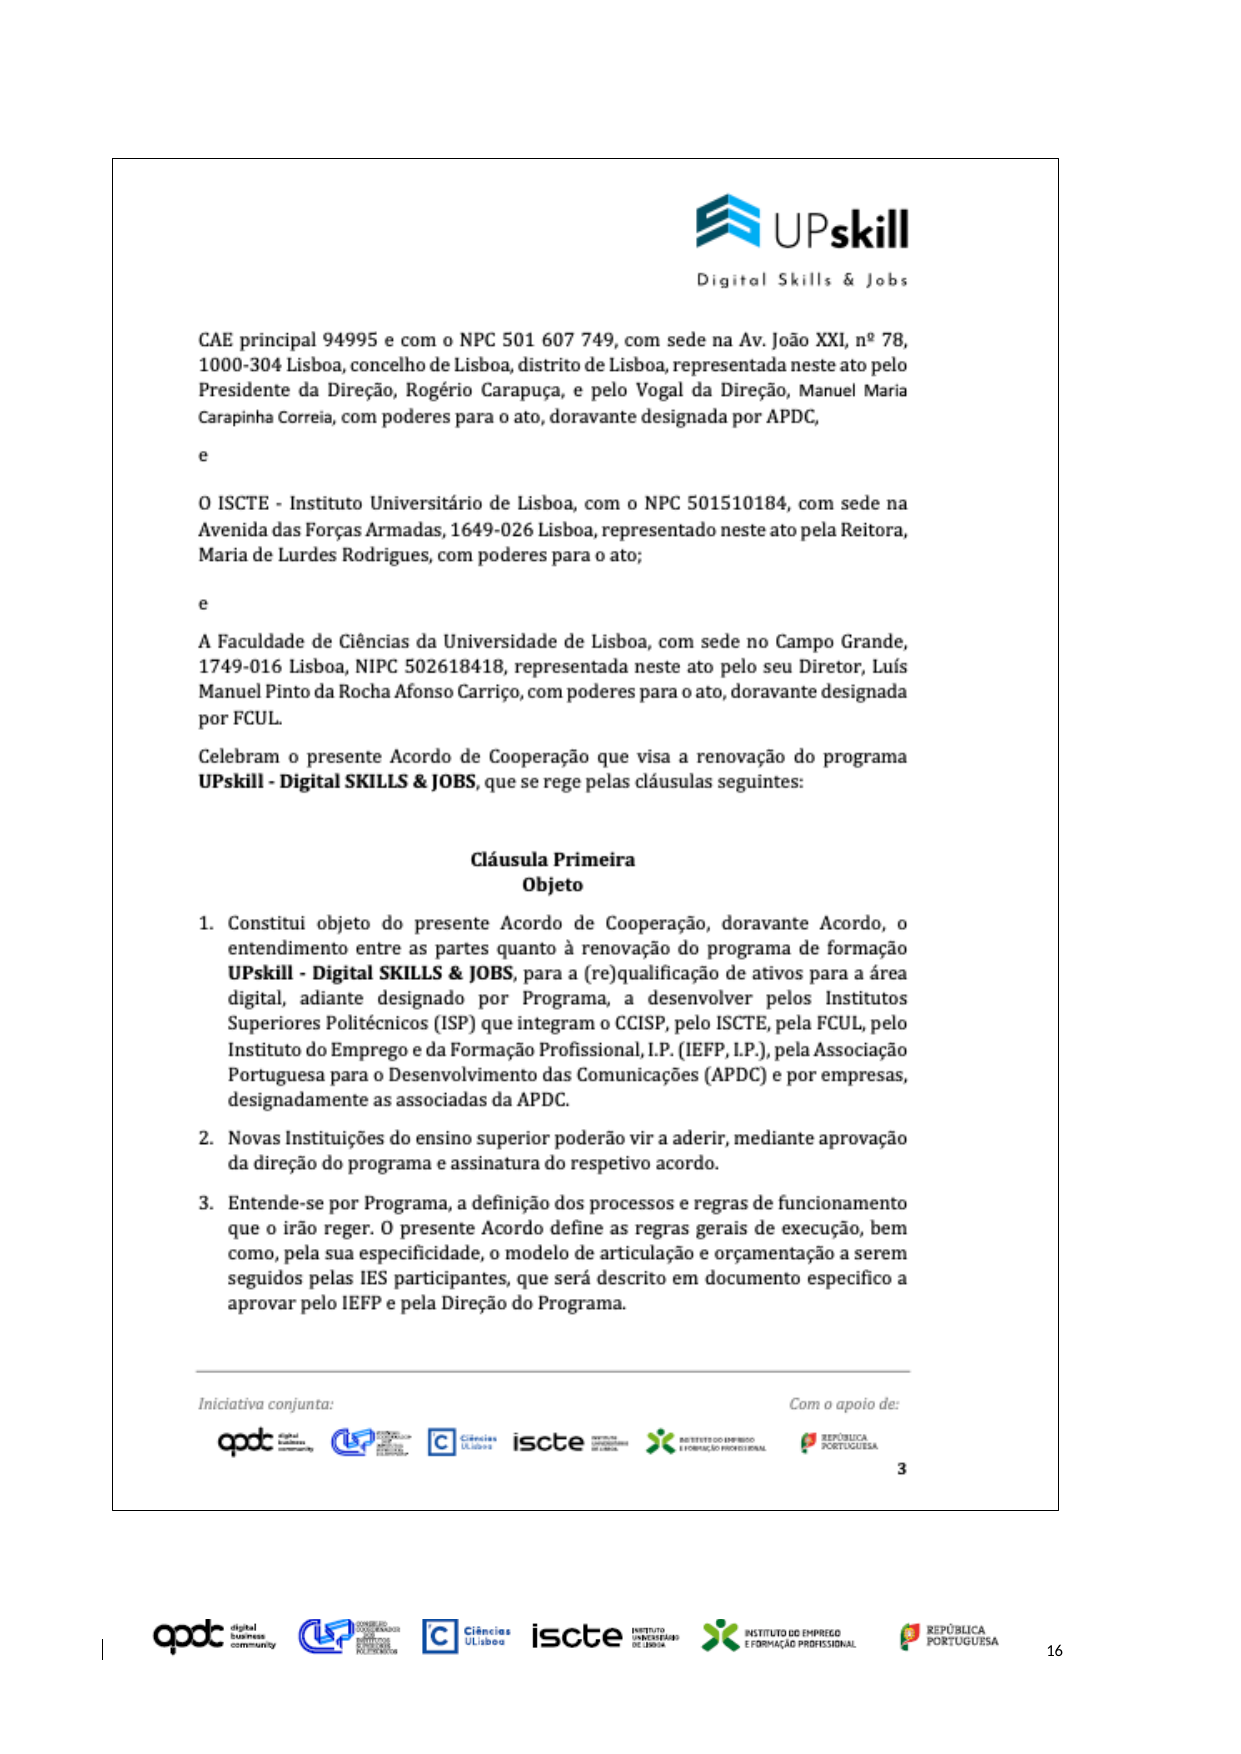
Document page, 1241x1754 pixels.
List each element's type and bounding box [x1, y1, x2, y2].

picture [112, 1619, 1034, 1662]
picture [127, 165, 995, 1503]
